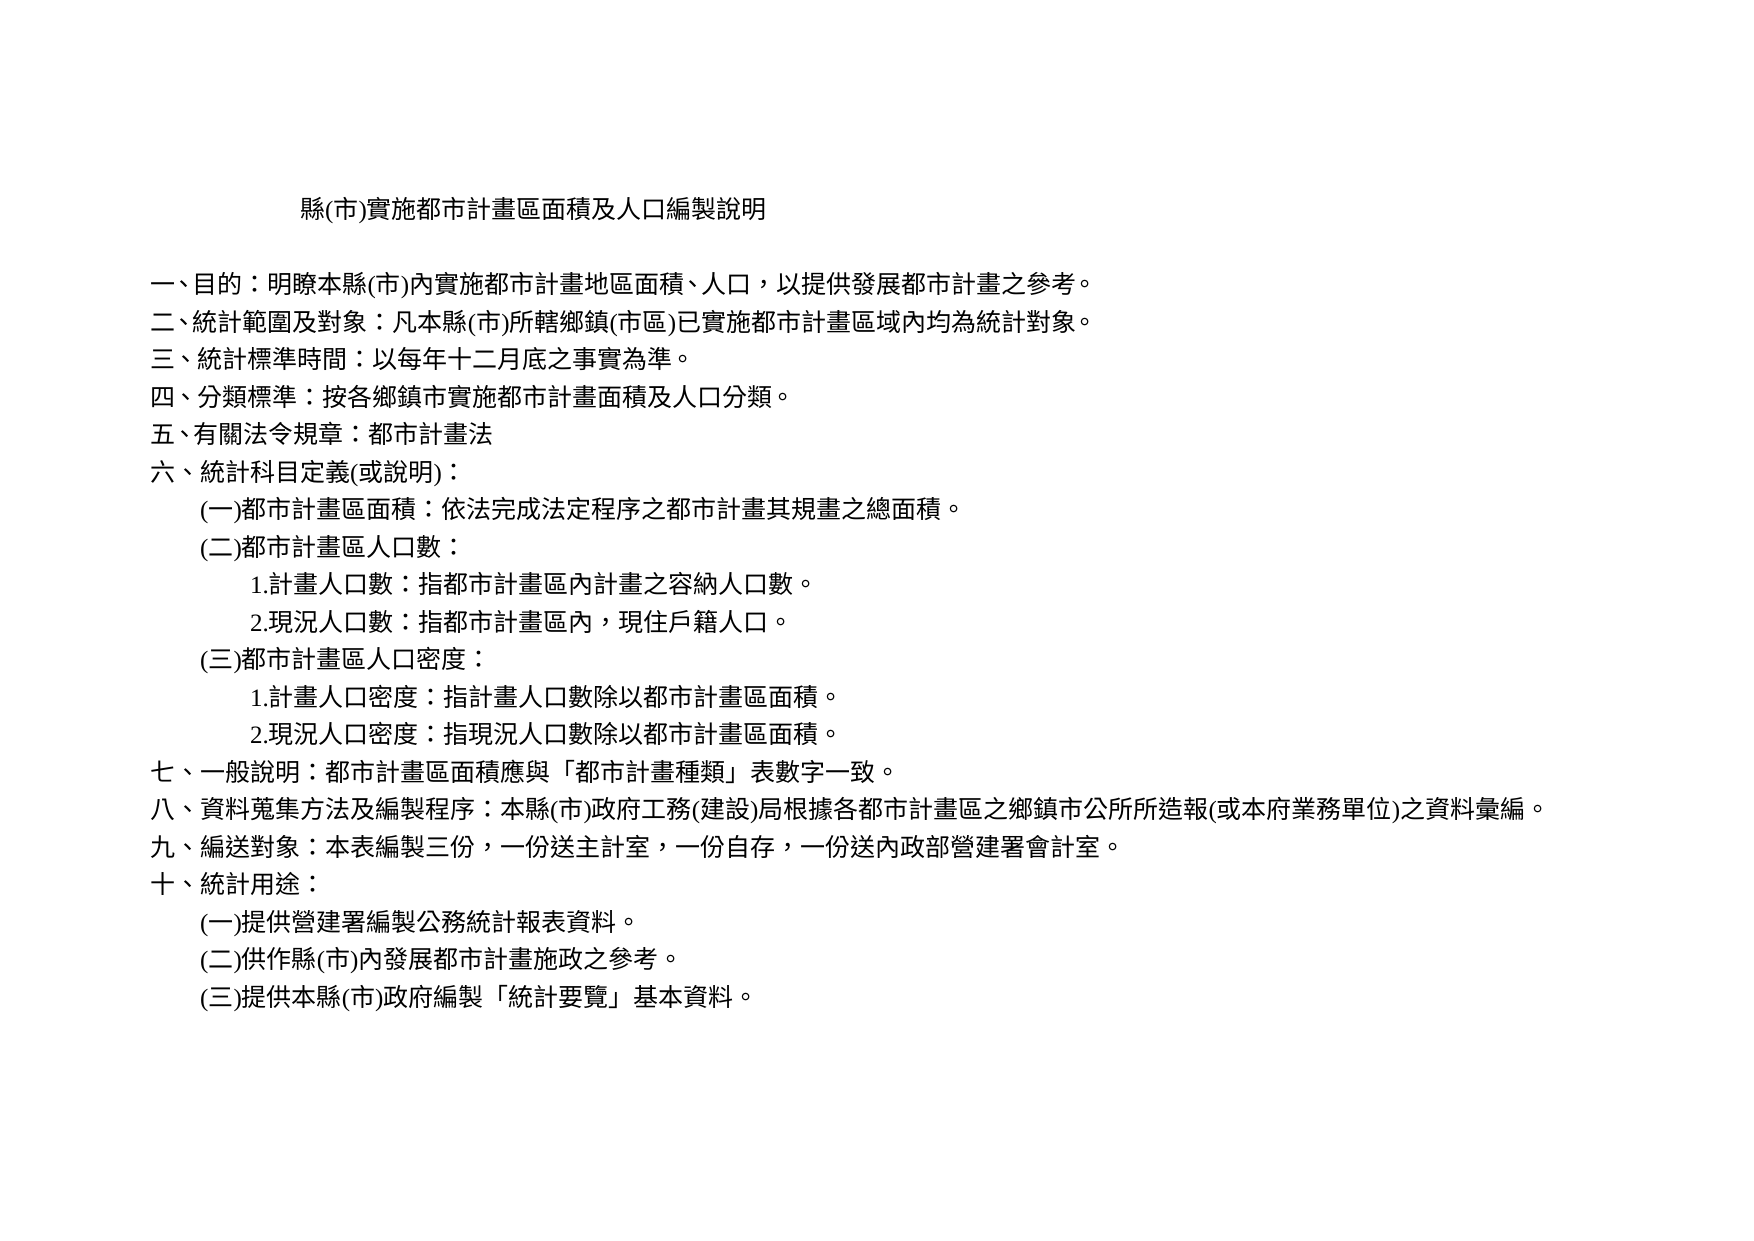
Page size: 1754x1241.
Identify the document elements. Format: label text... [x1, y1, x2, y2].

text (二)都市計畫區人口數： [150, 526, 1604, 564]
text 十、統計用途： [150, 864, 1604, 901]
text 五、有關法令規章：都市計畫法 [150, 414, 1604, 451]
text 1.計畫人口密度：指計畫人口數除以都市計畫區面積。 [150, 676, 1604, 714]
text 2.現況人口數：指都市計畫區內，現住戶籍人口。 [150, 601, 1604, 639]
text 縣(市)實施都市計畫區面積及人口編製說明 [150, 189, 1604, 226]
text 七、一般說明：都市計畫區面積應與「都市計畫種類」表數字一致。 [150, 751, 1604, 789]
text (二)供作縣(市)內發展都市計畫施政之參考。 [150, 939, 1604, 976]
text 四、分類標準：按各鄉鎮市實施都市計畫面積及人口分類。 [150, 376, 1604, 414]
text 1.計畫人口數：指都市計畫區內計畫之容納人口數。 [150, 564, 1604, 601]
text 九、編送對象：本表編製三份，一份送主計室，一份自存，一份送內政部營建署會計室。 [150, 826, 1604, 864]
text 三、統計標準時間：以每年十二月底之事實為準。 [150, 339, 1604, 376]
text (一)都市計畫區面積：依法完成法定程序之都市計畫其規畫之總面積。 [150, 489, 1604, 526]
text (三)都市計畫區人口密度： [150, 639, 1604, 676]
text 八、資料蒐集方法及編製程序：本縣(市)政府工務(建設)局根據各都市計畫區之鄉鎮市公所所造報(或本府業務單位)之資料彙編。 [150, 789, 1604, 826]
text (三)提供本縣(市)政府編製「統計要覽」基本資料。 [150, 976, 1604, 1014]
text 2.現況人口密度：指現況人口數除以都市計畫區面積。 [150, 714, 1604, 751]
text 二、統計範圍及對象：凡本縣(市)所轄鄉鎮(市區)已實施都市計畫區域內均為統計對象。 [150, 301, 1604, 339]
text 六、統計科目定義(或說明)： [150, 451, 1604, 489]
text (一)提供營建署編製公務統計報表資料。 [150, 901, 1604, 939]
text 一、目的：明瞭本縣(市)內實施都市計畫地區面積、人口，以提供發展都市計畫之參考。 [150, 264, 1604, 301]
